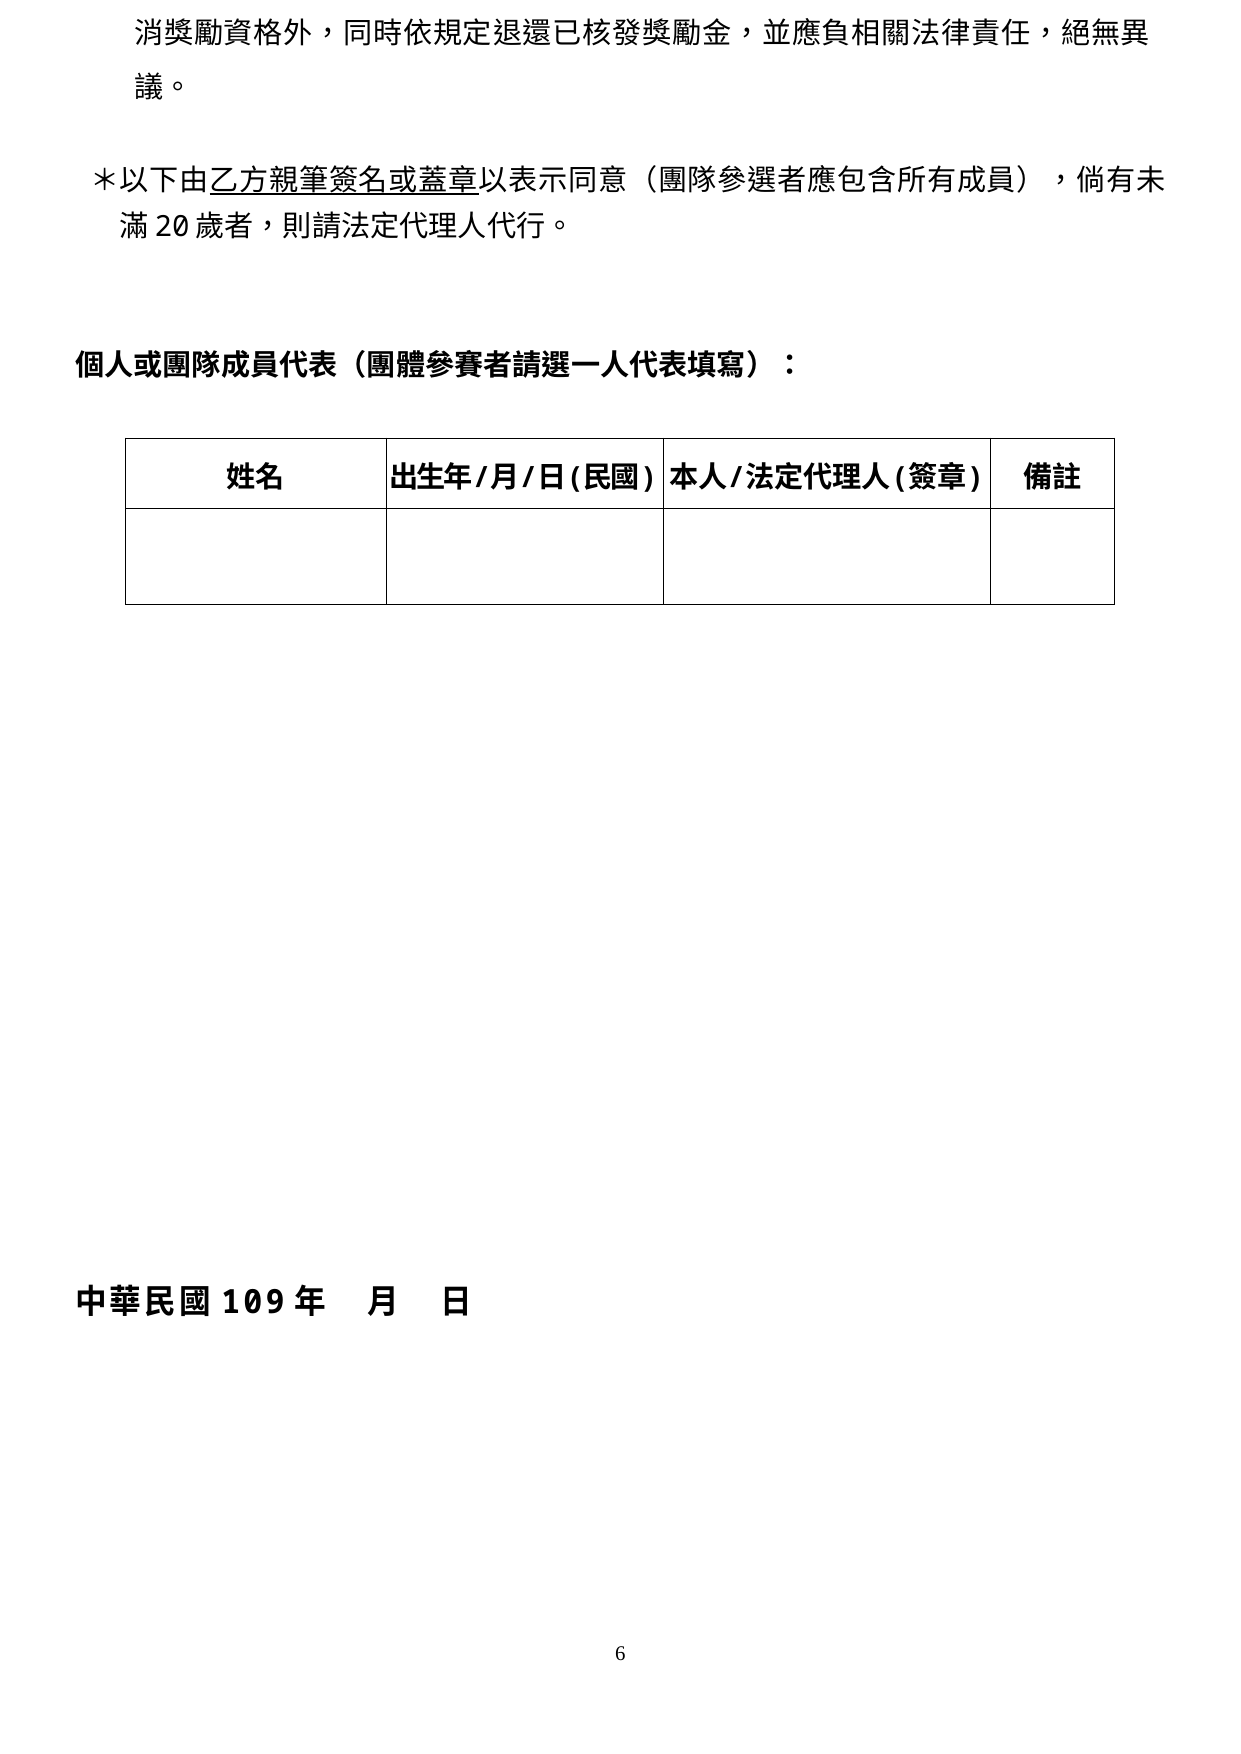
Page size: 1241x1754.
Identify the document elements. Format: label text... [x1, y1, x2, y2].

table_cell [126, 509, 386, 604]
list 消獎勵資格外，同時依規定退還已核發獎勵金，並應負相關法律責任，絕無異議。 [75, 0, 1150, 108]
text 中華民國109年 月 日 [75, 1275, 1121, 1323]
text ＊以下由乙方親筆簽名或蓋章以表示同意（團隊參選者應包含所有成員），倘有未滿20歲者，則請法定代理人代行。 [90, 154, 1165, 246]
table_cell [387, 509, 663, 604]
table_header 姓名 [126, 439, 386, 508]
text 個人或團隊成員代表（團體參賽者請選一人代表填寫）： [75, 342, 1165, 383]
table_header 備註 [991, 439, 1114, 508]
table_cell [991, 509, 1114, 604]
table_header 出生年/月/日(民國) [387, 439, 663, 508]
table_header 本人/法定代理人(簽章) [664, 439, 990, 508]
table_cell [664, 509, 990, 604]
